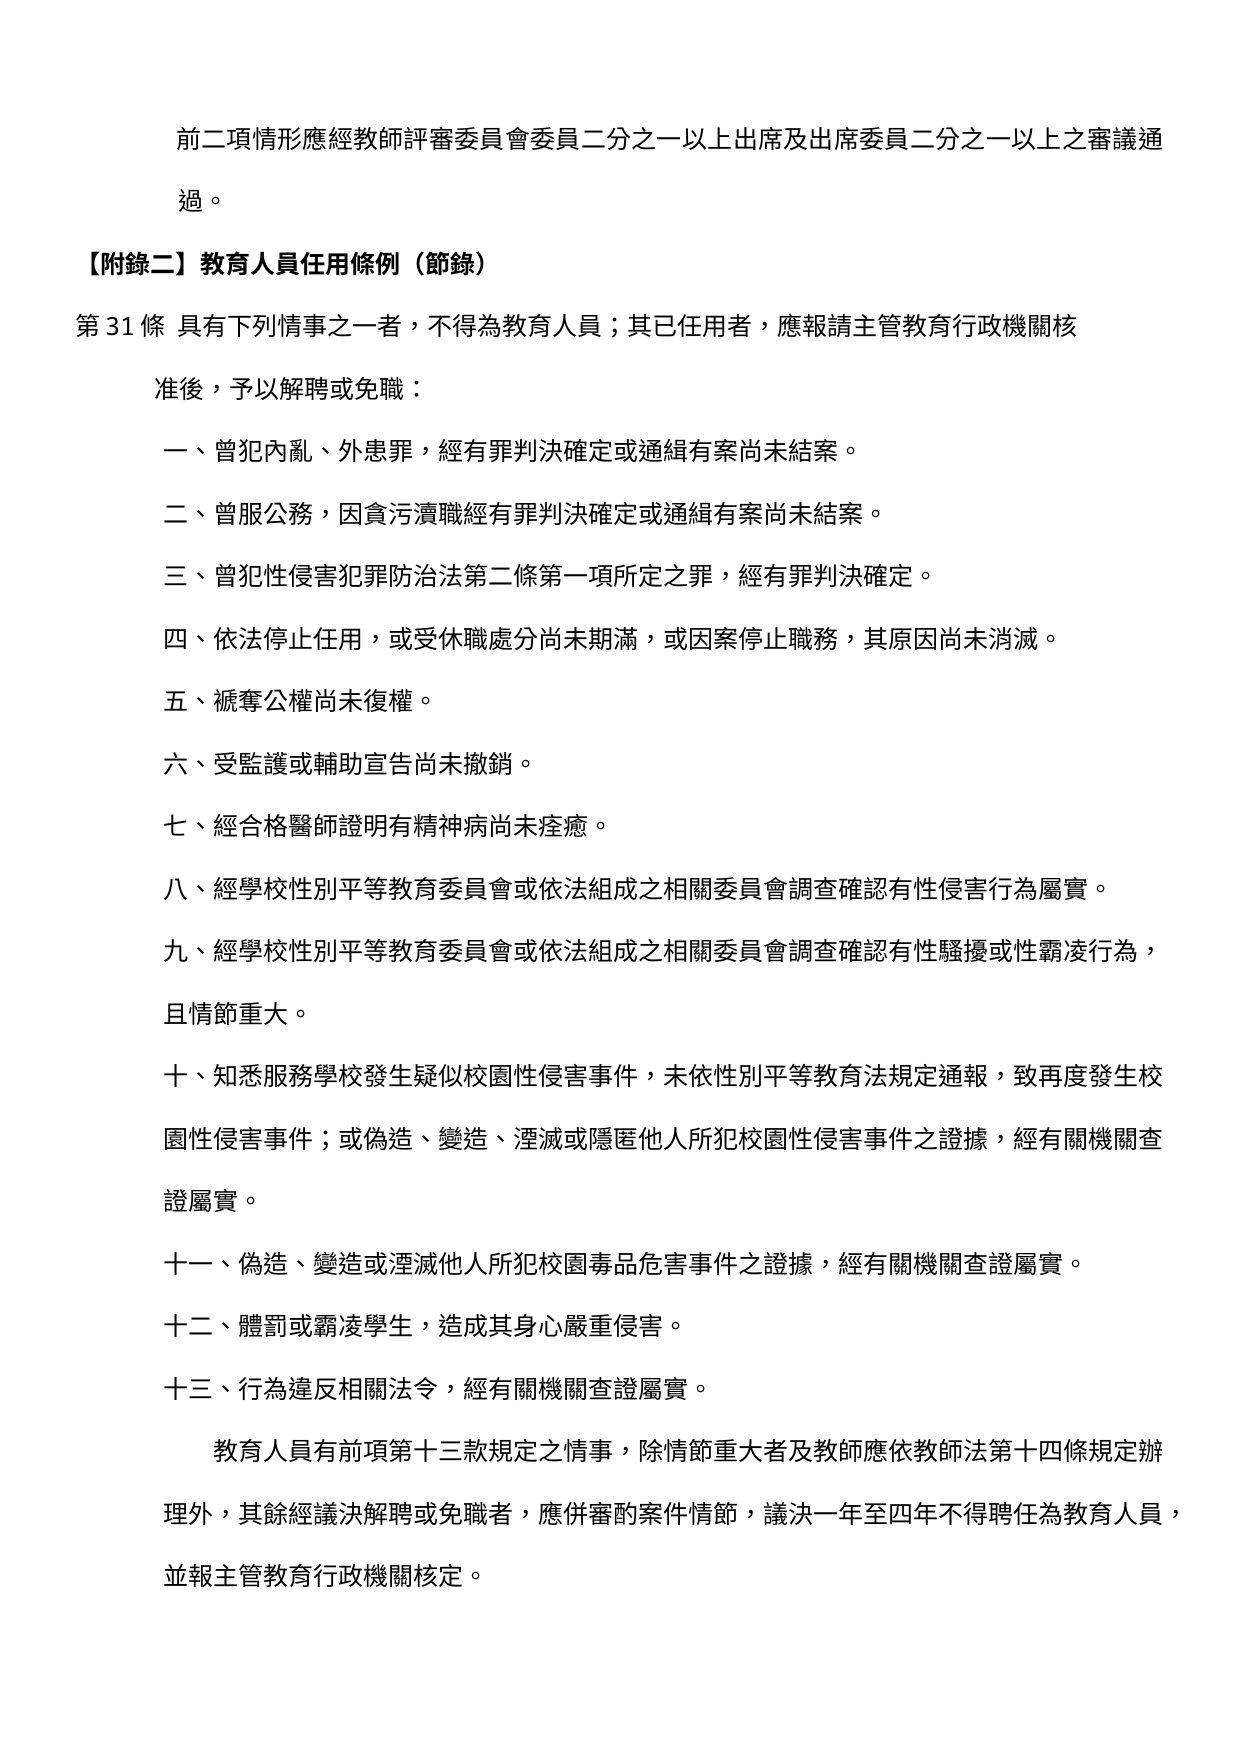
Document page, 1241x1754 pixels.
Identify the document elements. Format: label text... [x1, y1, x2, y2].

text 第31條 具有下列情事之一者，不得為教育人員；其已任用者，應報請主管教育行政機關核 [75, 283, 1165, 346]
text 教育人員有前項第十三款規定之情事，除情節重大者及教師應依教師法第十四條規定辦理外，其餘經議決解聘或免職者，應併審酌案件情節，議決一年至四年不得聘任為教育人員，並報主管教育行政機關核定。 [163, 1408, 1165, 1596]
text 八、經學校性別平等教育委員會或依法組成之相關委員會調查確認有性侵害行為屬實。 [163, 846, 1165, 908]
text 七、經合格醫師證明有精神病尚未痊癒。 [163, 783, 1165, 846]
text 三、曾犯性侵害犯罪防治法第二條第一項所定之罪，經有罪判決確定。 [163, 533, 1165, 596]
text 九、經學校性別平等教育委員會或依法組成之相關委員會調查確認有性騷擾或性霸凌行為，且情節重大。 [163, 908, 1165, 1033]
text 六、受監護或輔助宣告尚未撤銷。 [163, 721, 1165, 783]
text 五、褫奪公權尚未復權。 [163, 658, 1165, 721]
text 一、曾犯內亂、外患罪，經有罪判決確定或通緝有案尚未結案。 [163, 408, 1165, 471]
text 二、曾服公務，因貪污瀆職經有罪判決確定或通緝有案尚未結案。 [163, 471, 1165, 533]
text 【附錄二】教育人員任用條例（節錄） [75, 221, 1165, 283]
text 十二、體罰或霸凌學生，造成其身心嚴重侵害。 [163, 1283, 1165, 1346]
text 十三、行為違反相關法令，經有關機關查證屬實。 [163, 1346, 1165, 1408]
text 十一、偽造、變造或湮滅他人所犯校園毒品危害事件之證據，經有關機關查證屬實。 [163, 1221, 1165, 1283]
text 准後，予以解聘或免職： [104, 346, 1165, 408]
text 四、依法停止任用，或受休職處分尚未期滿，或因案停止職務，其原因尚未消滅。 [163, 596, 1165, 658]
text 前二項情形應經教師評審委員會委員二分之一以上出席及出席委員二分之一以上之審議通過。 [176, 96, 1165, 221]
text 十、知悉服務學校發生疑似校園性侵害事件，未依性別平等教育法規定通報，致再度發生校園性侵害事件；或偽造、變造、湮滅或隱匿他人所犯校園性侵害事件之證據，經有關機關查證屬實。 [163, 1033, 1165, 1221]
